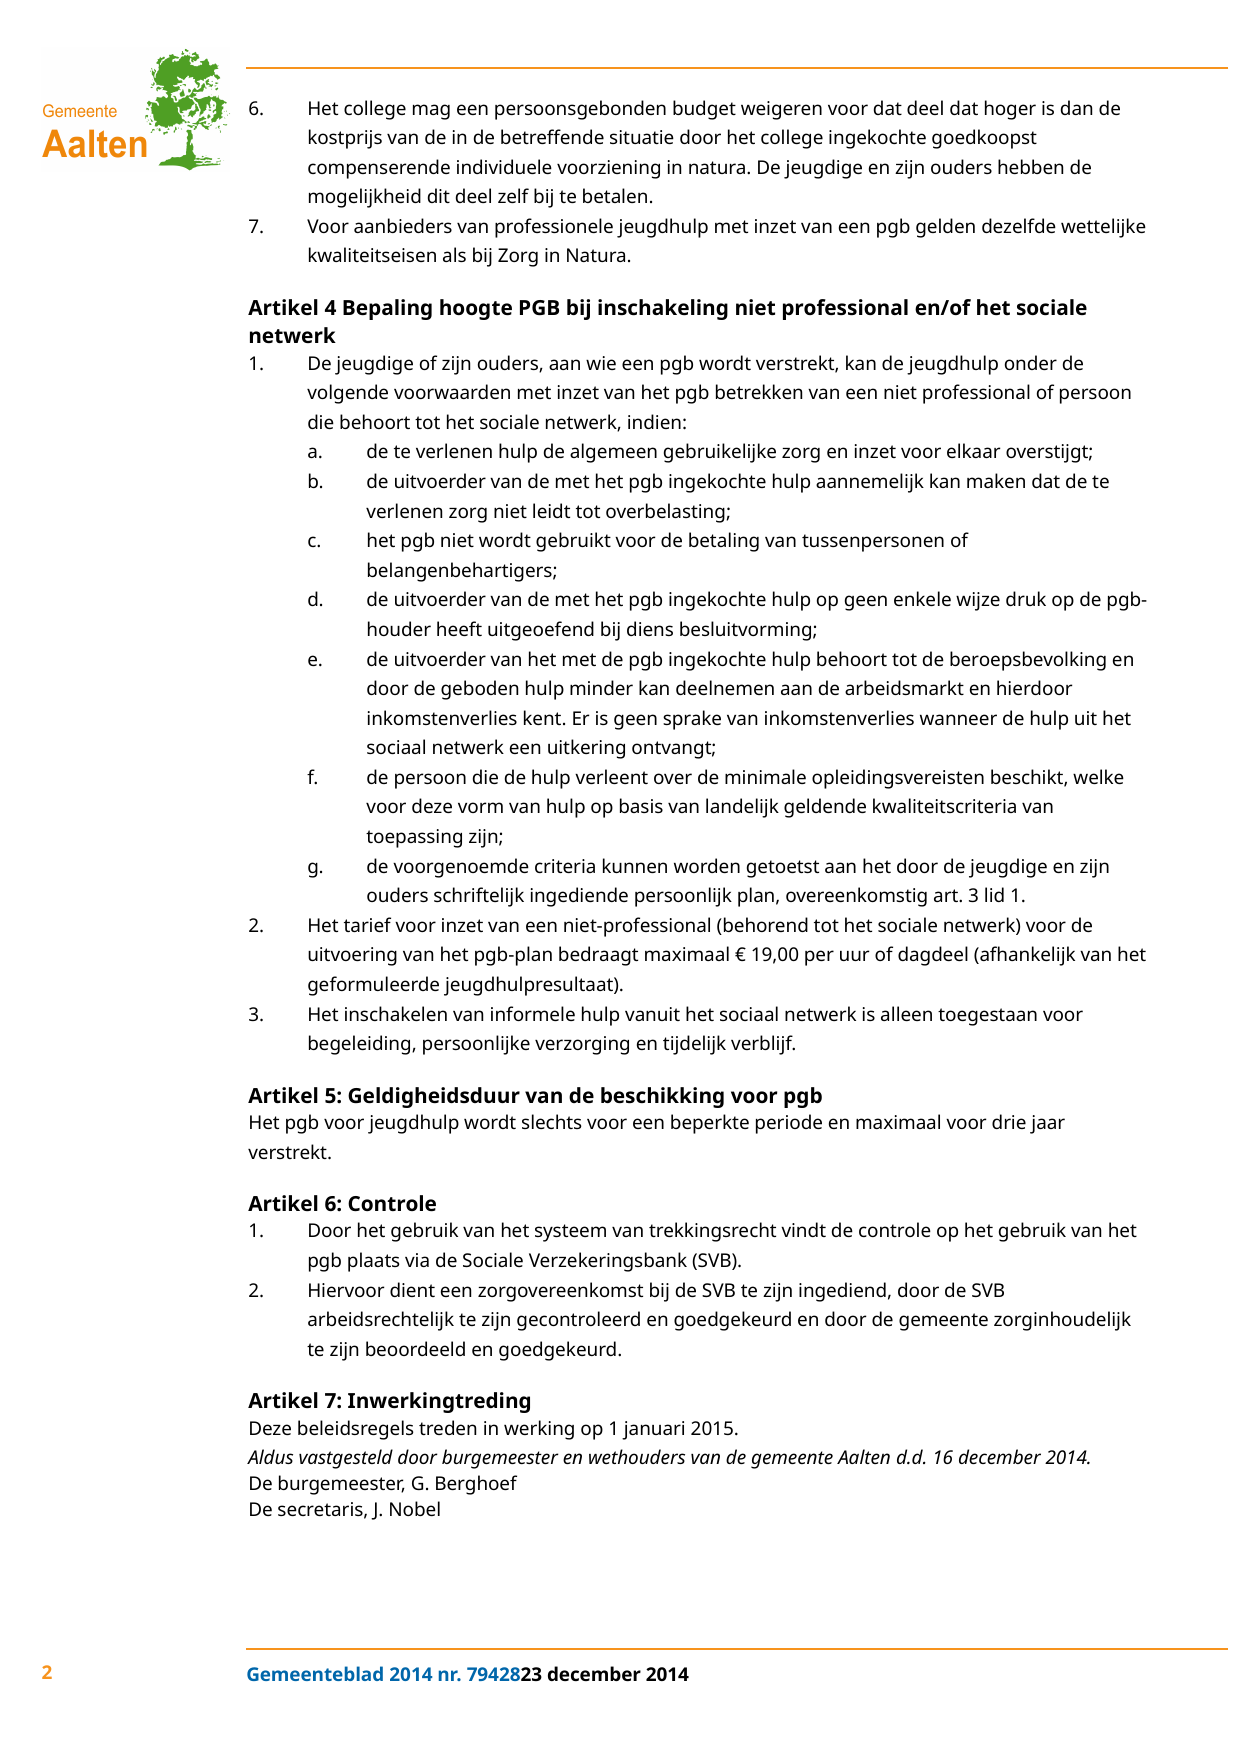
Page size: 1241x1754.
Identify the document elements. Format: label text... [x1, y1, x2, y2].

list Voor aanbieders van professionele jeugdhulp met inzet van een pgb gelden dezelfde wettelijke kwaliteitseisen als bij Zorg in Natura. [248, 213, 1152, 268]
list de uitvoerder van het met de pgb ingekochte hulp behoort tot de beroepsbevolking en door de geboden hulp minder kan deelnemen aan de arbeidsmarkt en hierdoor inkomstenverlies kent. Er is geen sprake van inkomstenverlies wanneer de hulp uit het sociaal netwerk een uitkering ontvangt; [307, 646, 1152, 760]
list Door het gebruik van het systeem van trekkingsrecht vindt de controle op het gebruik van het pgb plaats via de Sociale Verzekeringsbank (SVB). [248, 1218, 1152, 1273]
text Artikel 4 Bepaling hoogte PGB bij inschakeling niet professional en/of het sociale netwerk [248, 293, 1152, 350]
text Het pgb voor jeugdhulp wordt slechts voor een beperkte periode en maximaal voor drie jaar verstrekt. [248, 1109, 1152, 1164]
list de voorgenoemde criteria kunnen worden getoetst aan het door de jeugdige en zijn ouders schriftelijk ingediende persoonlijk plan, overeenkomstig art. 3 lid 1. [307, 853, 1152, 908]
list Het inschakelen van informele hulp vanuit het sociaal netwerk is alleen toegestaan voor begeleiding, persoonlijke verzorging en tijdelijk verblijf. [248, 1001, 1152, 1056]
list de te verlenen hulp de algemeen gebruikelijke zorg en inzet voor elkaar overstijgt; [307, 439, 1152, 464]
text De burgemeester, G. Berghoef [248, 1470, 1152, 1496]
text Artikel 6: Controle [248, 1189, 1152, 1218]
text Artikel 7: Inwerkingtreding [248, 1386, 1152, 1415]
text Deze beleidsregels treden in werking op 1 januari 2015. [248, 1415, 1152, 1441]
picture [41, 47, 231, 172]
list de uitvoerder van de met het pgb ingekochte hulp aannemelijk kan maken dat de te verlenen zorg niet leidt tot overbelasting; [307, 468, 1152, 524]
list het pgb niet wordt gebruikt voor de betaling van tussenpersonen of belangenbehartigers; [307, 527, 1152, 583]
list Het tarief voor inzet van een niet-professional (behorend tot het sociale netwerk) voor de uitvoering van het pgb-plan bedraagt maximaal € 19,00 per uur of dagdeel (afhankelijk van het geformuleerde jeugdhulpresultaat). [248, 912, 1152, 997]
list de persoon die de hulp verleent over de minimale opleidingsvereisten beschikt, welke voor deze vorm van hulp op basis van landelijk geldende kwaliteitscriteria van toepassing zijn; [307, 764, 1152, 849]
text Aldus vastgesteld door burgemeester en wethouders van de gemeente Aalten d.d. 16 december 2014. [248, 1444, 1152, 1470]
text De secretaris, J. Nobel [248, 1496, 1152, 1522]
list De jeugdige of zijn ouders, aan wie een pgb wordt verstrekt, kan de jeugdhulp onder de volgende voorwaarden met inzet van het pgb betrekken van een niet professional of persoon die behoort tot het sociale netwerk, indien: [248, 350, 1152, 435]
list Het college mag een persoonsgebonden budget weigeren voor dat deel dat hoger is dan de kostprijs van de in de betreffende situatie door het college ingekochte goedkoopst compenserende individuele voorziening in natura. De jeugdige en zijn ouders hebben de mogelijkheid dit deel zelf bij te betalen. [248, 95, 1152, 209]
list de uitvoerder van de met het pgb ingekochte hulp op geen enkele wijze druk op de pgb-houder heeft uitgeoefend bij diens besluitvorming; [307, 587, 1152, 642]
list Hiervoor dient een zorgovereenkomst bij de SVB te zijn ingediend, door de SVB arbeidsrechtelijk te zijn gecontroleerd en goedgekeurd en door de gemeente zorginhoudelijk te zijn beoordeeld en goedgekeurd. [248, 1277, 1152, 1362]
text Artikel 5: Geldigheidsduur van de beschikking voor pgb [248, 1081, 1152, 1109]
